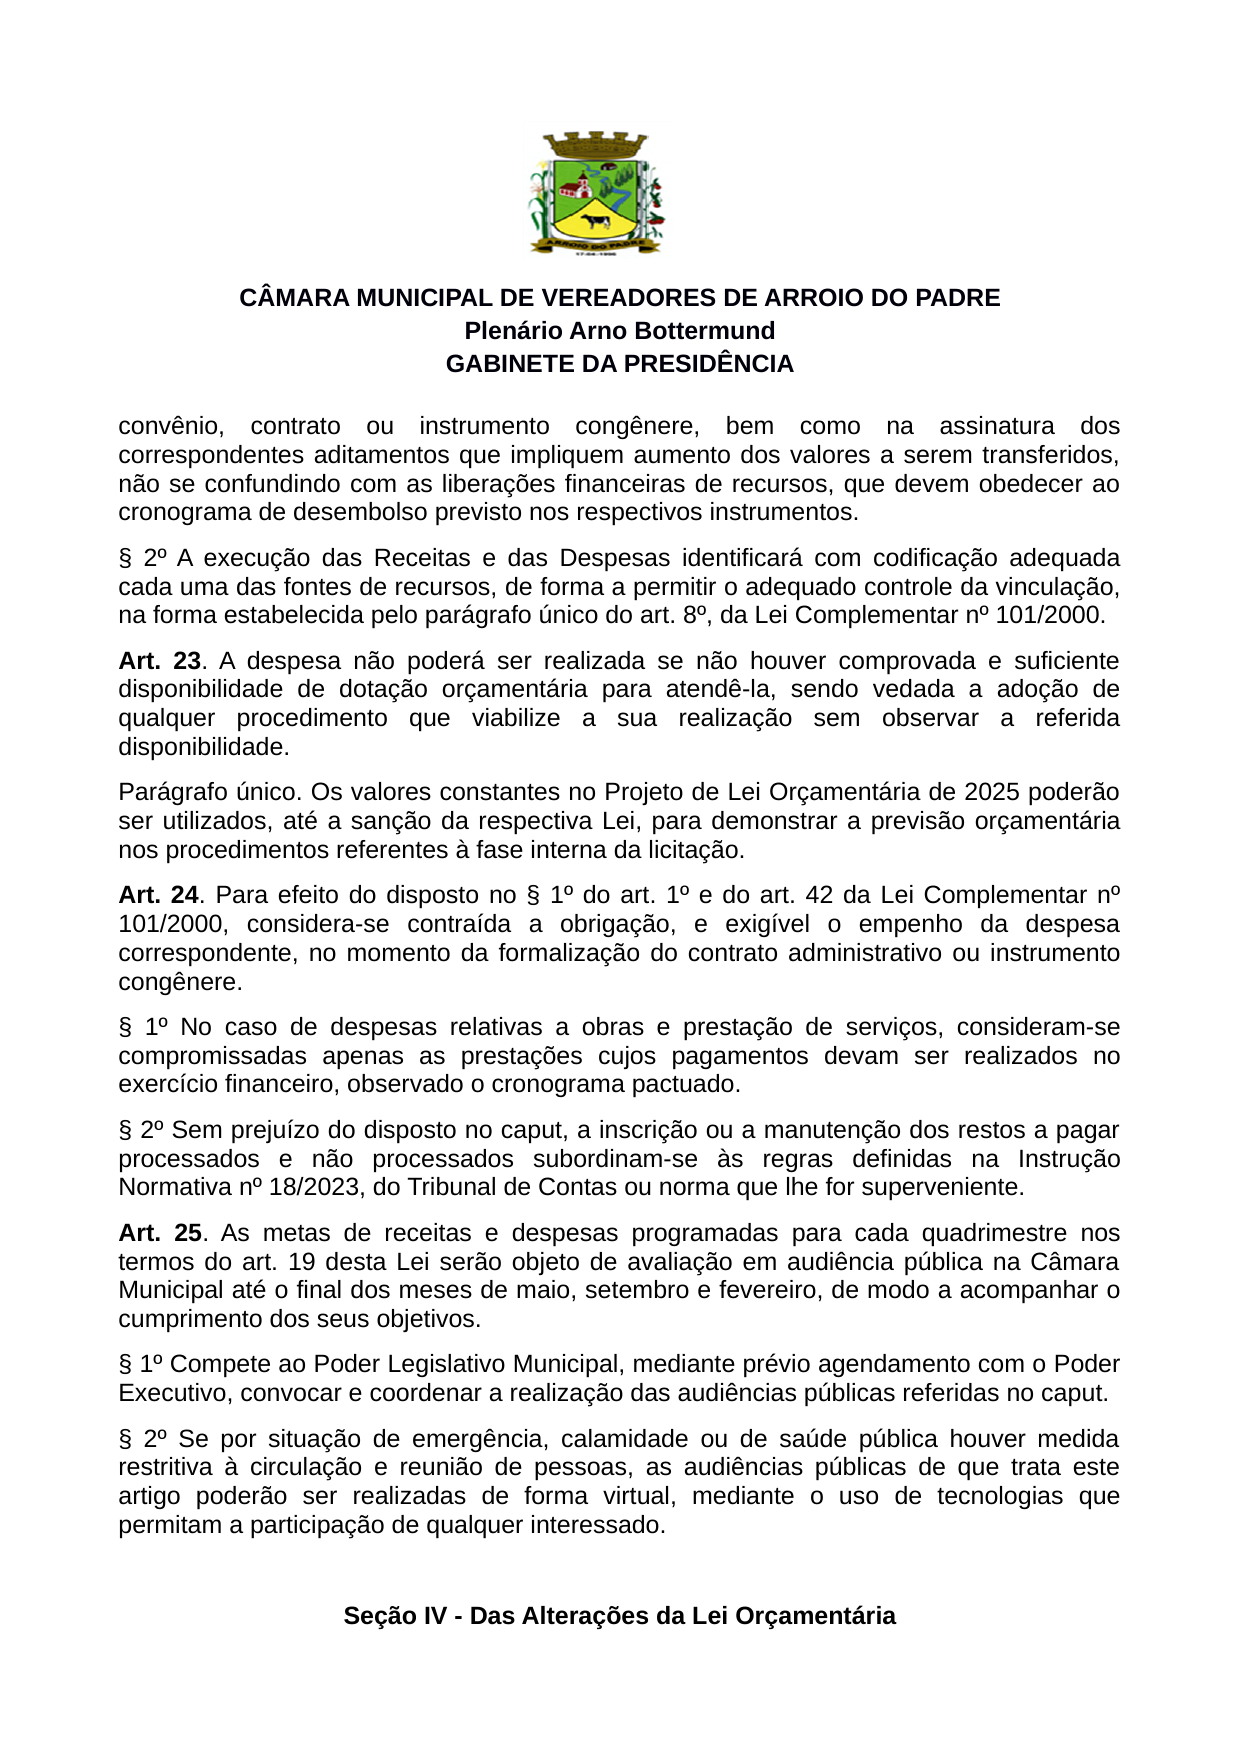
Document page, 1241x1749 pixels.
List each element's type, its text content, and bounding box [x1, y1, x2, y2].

text Parágrafo único. Os valores constantes no Projeto de Lei Orçamentária de 2025 poderão ser utilizados, até a sanção da respectiva Lei, para demonstrar a previsão orçamentária nos procedimentos referentes à fase interna da licitação. [118, 777, 1122, 863]
text § 2º A execução das Receitas e das Despesas identificará com codificação adequada cada uma das fontes de recursos, de forma a permitir o adequado controle da vinculação, na forma estabelecida pelo parágrafo único do art. 8º, da Lei Complementar nº 101/2000. [118, 543, 1122, 629]
text Art. 25. As metas de receitas e despesas programadas para cada quadrimestre nos termos do art. 19 desta Lei serão objeto de avaliação em audiência pública na Câmara Municipal até o final dos meses de maio, setembro e fevereiro, de modo a acompanhar o cumprimento dos seus objetivos. [118, 1218, 1122, 1333]
text convênio, contrato ou instrumento congênere, bem como na assinatura dos correspondentes aditamentos que impliquem aumento dos valores a serem transferidos, não se confundindo com as liberações financeiras de recursos, que devem obedecer ao cronograma de desembolso previsto nos respectivos instrumentos. [118, 411, 1122, 526]
text § 2º Se por situação de emergência, calamidade ou de saúde pública houver medida restritiva à circulação e reunião de pessoas, as audiências públicas de que trata este artigo poderão ser realizadas de forma virtual, mediante o uso de tecnologias que permitam a participação de qualquer interessado. [118, 1423, 1122, 1538]
text Art. 23. A despesa não poderá ser realizada se não houver comprovada e suficiente disponibilidade de dotação orçamentária para atendê-la, sendo vedada a adoção de qualquer procedimento que viabilize a sua realização sem observar a referida disponibilidade. [118, 646, 1122, 761]
text § 1º Compete ao Poder Legislativo Municipal, mediante prévio agendamento com o Poder Executivo, convocar e coordenar a realização das audiências públicas referidas no caput. [118, 1349, 1122, 1407]
text Art. 24. Para efeito do disposto no § 1º do art. 1º e do art. 42 da Lei Complementar nº 101/2000, considera-se contraída a obrigação, e exigível o empenho da despesa correspondente, no momento da formalização do contrato administrativo ou instrumento congênere. [118, 880, 1122, 995]
text § 1º No caso de despesas relativas a obras e prestação de serviços, consideram-se compromissadas apenas as prestações cujos pagamentos devam ser realizados no exercício financeiro, observado o cronograma pactuado. [118, 1012, 1122, 1098]
text Seção IV - Das Alterações da Lei Orçamentária [118, 1601, 1122, 1629]
text § 2º Sem prejuízo do disposto no caput, a inscrição ou a manutenção dos restos a pagar processados e não processados subordinam-se às regras definidas na Instrução Normativa nº 18/2023, do Tribunal de Contas ou norma que lhe for superveniente. [118, 1115, 1122, 1201]
